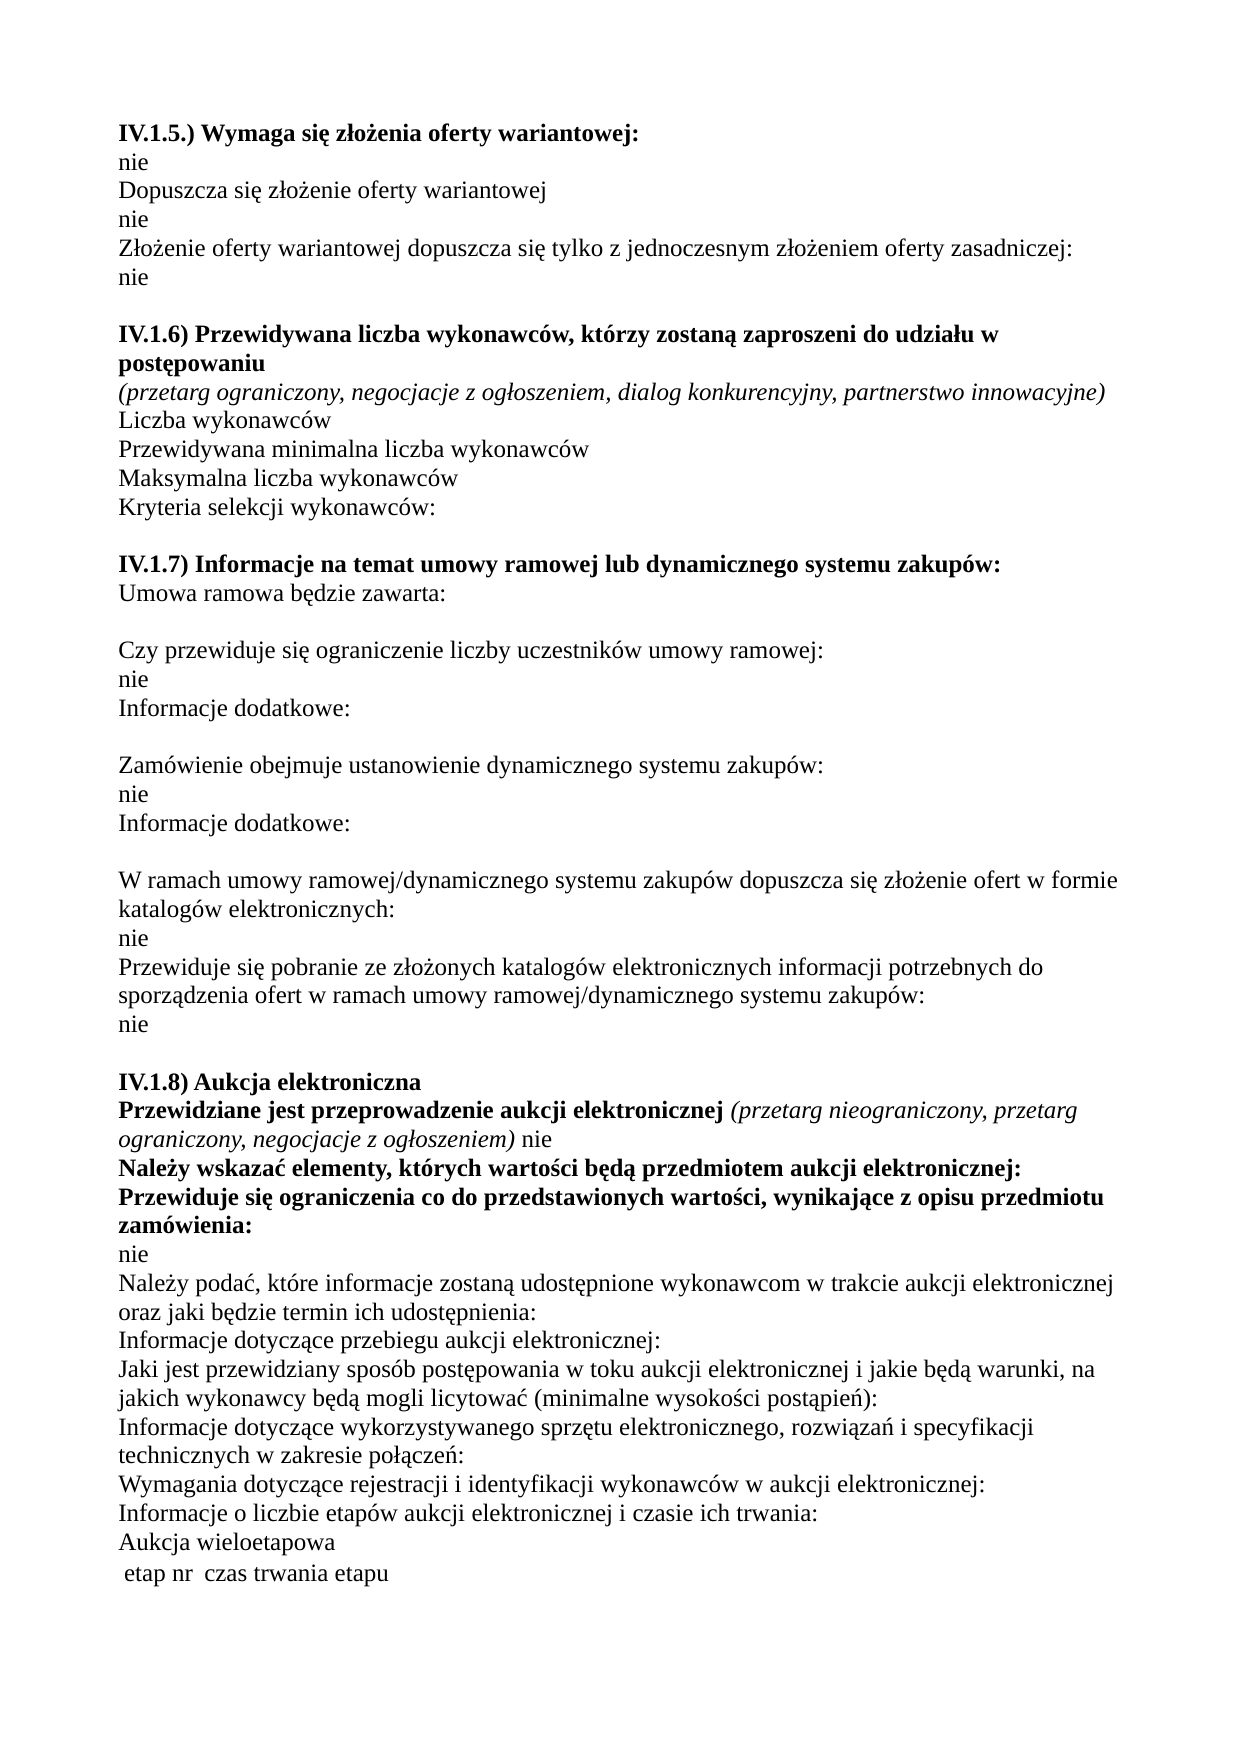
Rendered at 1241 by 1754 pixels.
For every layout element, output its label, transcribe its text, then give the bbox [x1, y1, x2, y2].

text nie Dopuszcza się złożenie oferty wariantowej nie Złożenie oferty wariantowej dopuszcza się tylko z jednoczesnym złożeniem oferty zasadniczej: nie [118, 147, 1122, 291]
table_header etap nr [121, 1556, 201, 1590]
text [118, 1601, 1122, 1629]
text IV.1.7) Informacje na temat umowy ramowej lub dynamicznego systemu zakupów: [118, 521, 1122, 578]
text Aukcja wieloetapowa [118, 1527, 1122, 1556]
text Umowa ramowa będzie zawarta: Czy przewiduje się ograniczenie liczby uczestników umowy ramowej: nie Informacje dodatkowe: Zamówienie obejmuje ustanowienie dynamicznego systemu zakupów: nie Informacje dodatkowe: W ramach umowy ramowej/dynamicznego systemu zakupów dopuszcza się złożenie ofert w formie katalogów elektronicznych: nie Przewiduje się pobranie ze złożonych katalogów elektronicznych informacji potrzebnych do sporządzenia ofert w ramach umowy ramowej/dynamicznego systemu zakupów: nie [118, 578, 1122, 1038]
text IV.1.8) Aukcja elektroniczna Przewidziane jest przeprowadzenie aukcji elektronicznej (przetarg nieograniczony, przetarg ograniczony, negocjacje z ogłoszeniem) nie Należy wskazać elementy, których wartości będą przedmiotem aukcji elektronicznej: Przewiduje się ograniczenia co do przedstawionych wartości, wynikające z opisu przedmiotu zamówienia: nie Należy podać, które informacje zostaną udostępnione wykonawcom w trakcie aukcji elektronicznej oraz jaki będzie termin ich udostępnienia: Informacje dotyczące przebiegu aukcji elektronicznej: Jaki jest przewidziany sposób postępowania w toku aukcji elektronicznej i jakie będą warunki, na jakich wykonawcy będą mogli licytować (minimalne wysokości postąpień): Informacje dotyczące wykorzystywanego sprzętu elektronicznego, rozwiązań i specyfikacji technicznych w zakresie połączeń: Wymagania dotyczące rejestracji i identyfikacji wykonawców w aukcji elektronicznej: Informacje o liczbie etapów aukcji elektronicznej i czasie ich trwania: [118, 1038, 1122, 1527]
text IV.1.5.) Wymaga się złożenia oferty wariantowej: [118, 118, 1122, 147]
text IV.1.6) Przewidywana liczba wykonawców, którzy zostaną zaproszeni do udziału w postępowaniu (przetarg ograniczony, negocjacje z ogłoszeniem, dialog konkurencyjny, partnerstwo innowacyjne) [118, 291, 1122, 406]
table_header czas trwania etapu [201, 1556, 399, 1590]
table_cell [121, 1590, 201, 1601]
text Liczba wykonawców Przewidywana minimalna liczba wykonawców Maksymalna liczba wykonawców Kryteria selekcji wykonawców: [118, 406, 1122, 521]
table_cell [201, 1590, 399, 1601]
